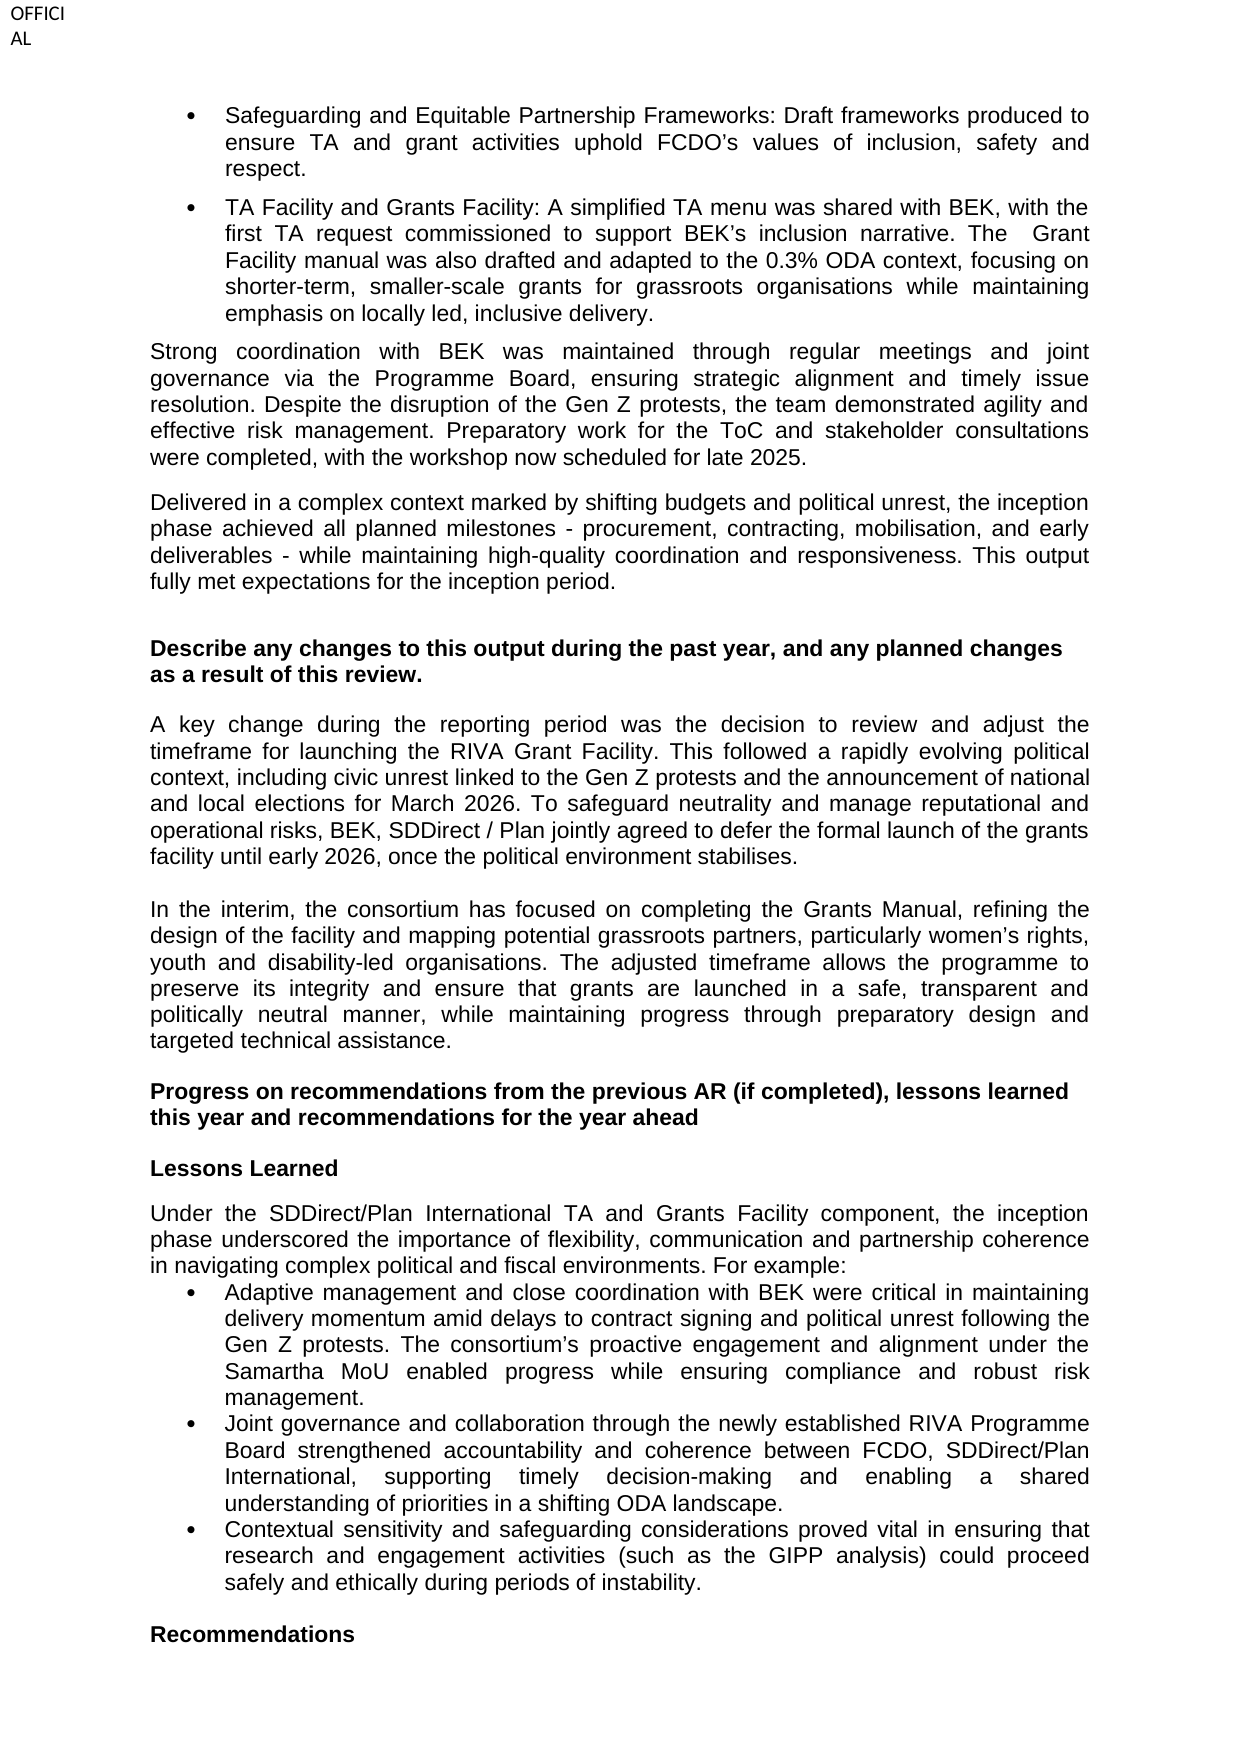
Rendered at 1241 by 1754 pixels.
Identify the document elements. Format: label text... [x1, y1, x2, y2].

list Safeguarding and Equitable Partnership Frameworks: Draft frameworks produced to ensure TA and grant activities uphold FCDO’s values of inclusion, safety and respect. [187, 102, 1090, 182]
text Lessons Learned [150, 1154, 1090, 1181]
text In the interim, the consortium has focused on completing the Grants Manual, refining the design of the facility and mapping potential grassroots partners, particularly women’s rights, youth and disability-led organisations. The adjusted timeframe allows the programme to preserve its integrity and ensure that grants are launched in a safe, transparent and politically neutral manner, while maintaining progress through preparatory design and targeted technical assistance. [150, 896, 1090, 1054]
text Describe any changes to this output during the past year, and any planned changes as a result of this review. [150, 634, 1090, 687]
text Strong coordination with BEK was maintained through regular meetings and joint governance via the Programme Board, ensuring strategic alignment and timely issue resolution. Despite the disruption of the Gen Z protests, the team demonstrated agility and effective risk management. Preparatory work for the ToC and stakeholder consultations were completed, with the workshop now scheduled for late 2025. [150, 338, 1090, 470]
text Progress on recommendations from the previous AR (if completed), lessons learned this year and recommendations for the year ahead [150, 1078, 1090, 1131]
list Joint governance and collaboration through the newly established RIVA Programme Board strengthened accountability and coherence between FCDO, SDDirect/Plan International, supporting timely decision-making and enabling a shared understanding of priorities in a shifting ODA landscape. [187, 1410, 1090, 1516]
text Recommendations [150, 1621, 1090, 1648]
text Delivered in a complex context marked by shifting budgets and political unrest, the inception phase achieved all planned milestones - procurement, contracting, mobilisation, and early deliverables - while maintaining high-quality coordination and responsiveness. This output fully met expectations for the inception period. [150, 489, 1090, 594]
list TA Facility and Grants Facility: A simplified TA menu was shared with BEK, with the first TA request commissioned to support BEK’s inclusion narrative. The Grant Facility manual was also drafted and adapted to the 0.3% ODA context, focusing on shorter-term, smaller-scale grants for grassroots organisations while maintaining emphasis on locally led, inclusive delivery. [187, 194, 1090, 326]
text A key change during the reporting period was the decision to review and adjust the timeframe for launching the RIVA Grant Facility. This followed a rapidly evolving political context, including civic unrest linked to the Gen Z protests and the announcement of national and local elections for March 2026. To safeguard neutrality and manage reputational and operational risks, BEK, SDDirect / Plan jointly agreed to defer the formal launch of the grants facility until early 2026, once the political environment stabilises. [150, 711, 1090, 869]
text Under the SDDirect/Plan International TA and Grants Facility component, the inception phase underscored the importance of flexibility, communication and partnership coherence in navigating complex political and fiscal environments. For example: [150, 1199, 1090, 1279]
list Adaptive management and close coordination with BEK were critical in maintaining delivery momentum amid delays to contract signing and political unrest following the Gen Z protests. The consortium’s proactive engagement and alignment under the Samartha MoU enabled progress while ensuring compliance and robust risk management. [187, 1279, 1090, 1410]
list Contextual sensitivity and safeguarding considerations proved vital in ensuring that research and engagement activities (such as the GIPP analysis) could proceed safely and ethically during periods of instability. [187, 1516, 1090, 1595]
